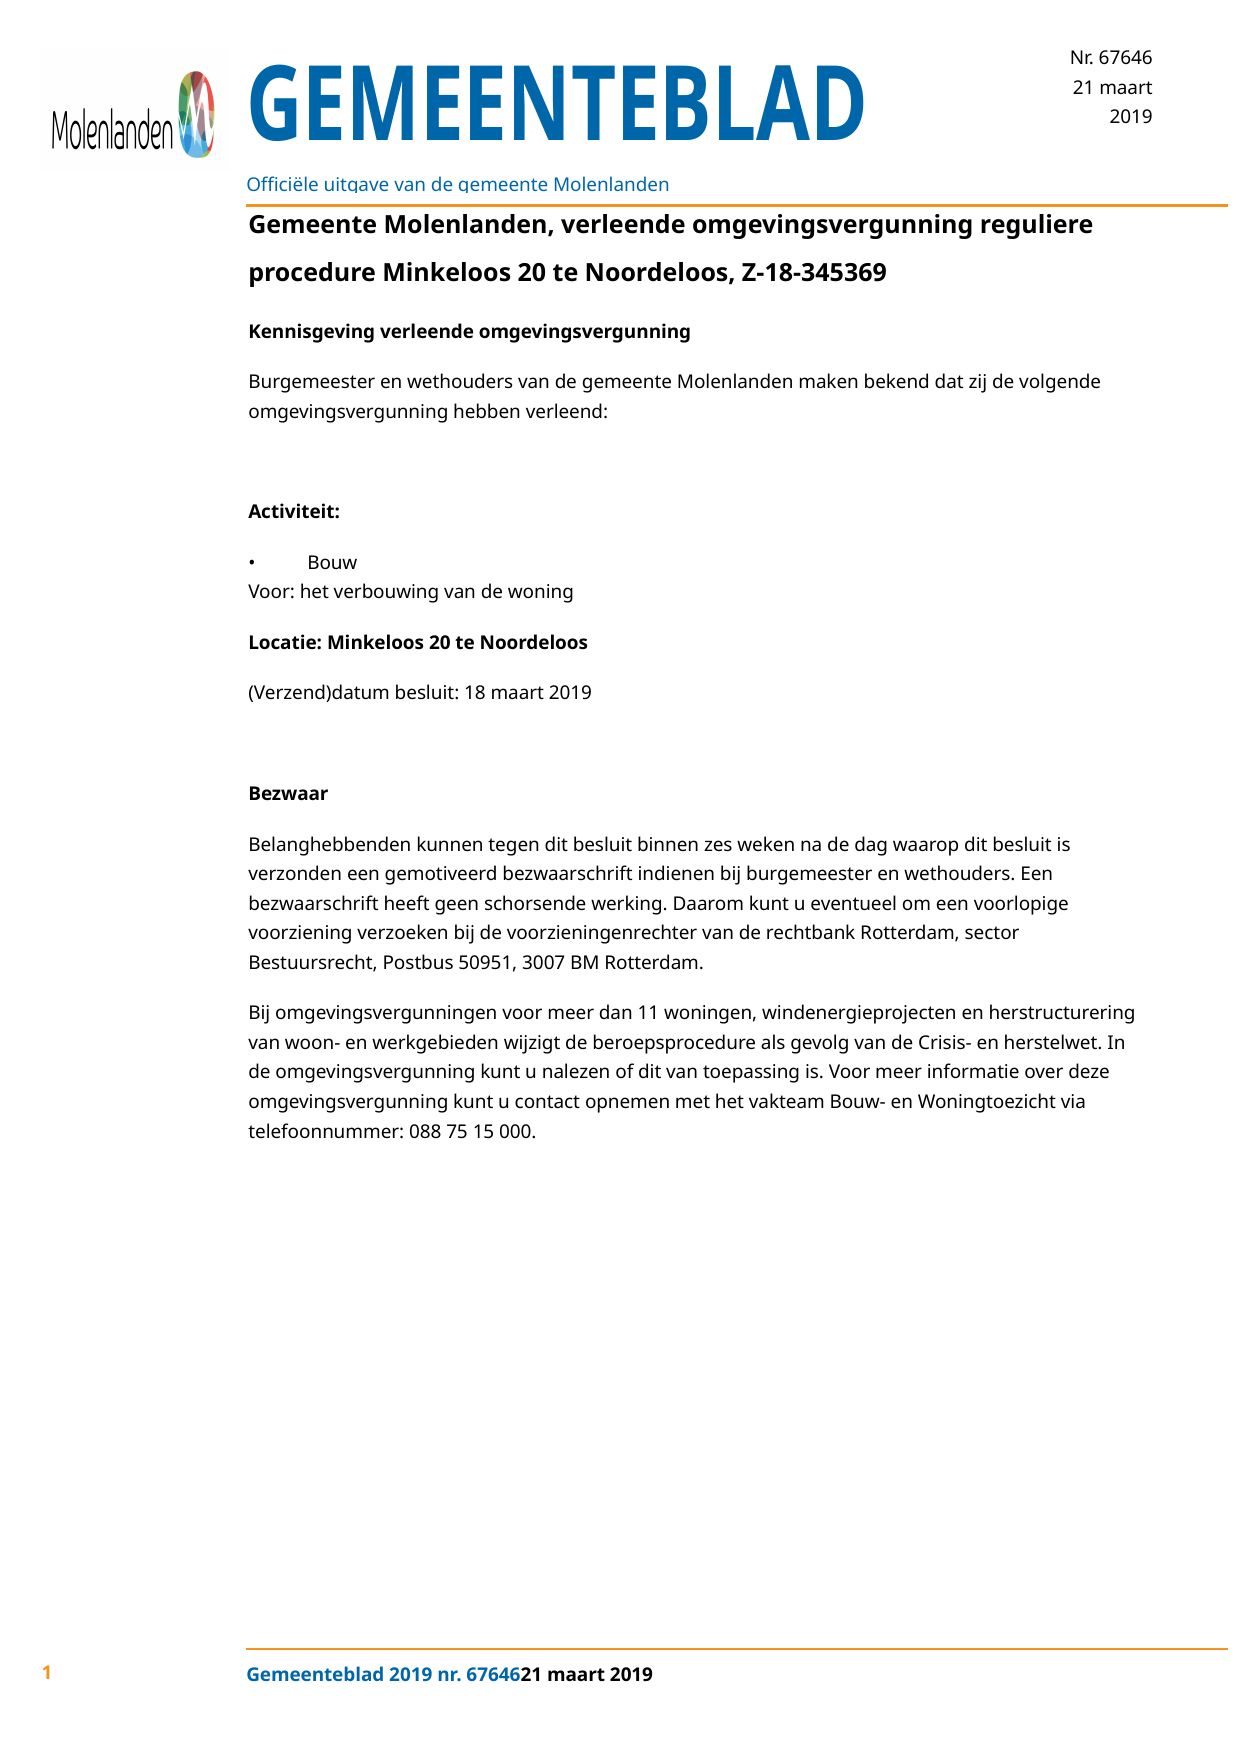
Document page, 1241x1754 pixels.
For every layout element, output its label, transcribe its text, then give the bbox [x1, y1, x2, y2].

text Locatie: Minkeloos 20 te Noordeloos [248, 629, 1152, 655]
text Gemeente Molenlanden, verleende omgevingsvergunning reguliere procedure Minkeloos 20 te Noordeloos, Z-18-345369 [248, 207, 1152, 288]
list Bouw [248, 549, 1152, 575]
text Bezwaar [248, 780, 1152, 806]
text Kennisgeving verleende omgevingsvergunning [248, 318, 1152, 344]
text Voor: het verbouwing van de woning [248, 579, 1152, 604]
text Bij omgevingsvergunningen voor meer dan 11 woningen, windenergieprojecten en herstructurering van woon- en werkgebieden wijzigt de beroepsprocedure als gevolg van de Crisis- en herstelwet. In de omgevingsvergunning kunt u nalezen of dit van toepassing is. Voor meer informatie over deze omgevingsvergunning kunt u contact opnemen met het vakteam Bouw- en Woningtoezicht via telefoonnummer: 088 75 15 000. [248, 999, 1152, 1144]
text Belanghebbenden kunnen tegen dit besluit binnen zes weken na de dag waarop dit besluit is verzonden een gemotiveerd bezwaarschrift indienen bij burgemeester en wethouders. Een bezwaarschrift heeft geen schorsende werking. Daarom kunt u eventueel om een voorlopige voorziening verzoeken bij de voorzieningenrechter van de rechtbank Rotterdam, sector Bestuursrecht, Postbus 50951, 3007 BM Rotterdam. [248, 831, 1152, 975]
text Burgemeester en wethouders van de gemeente Molenlanden maken bekend dat zij de volgende omgevingsvergunning hebben verleend: [248, 368, 1152, 424]
picture [41, 47, 231, 172]
text Activiteit: [248, 499, 1152, 524]
text (Verzend)datum besluit: 18 maart 2019 [248, 679, 1152, 705]
